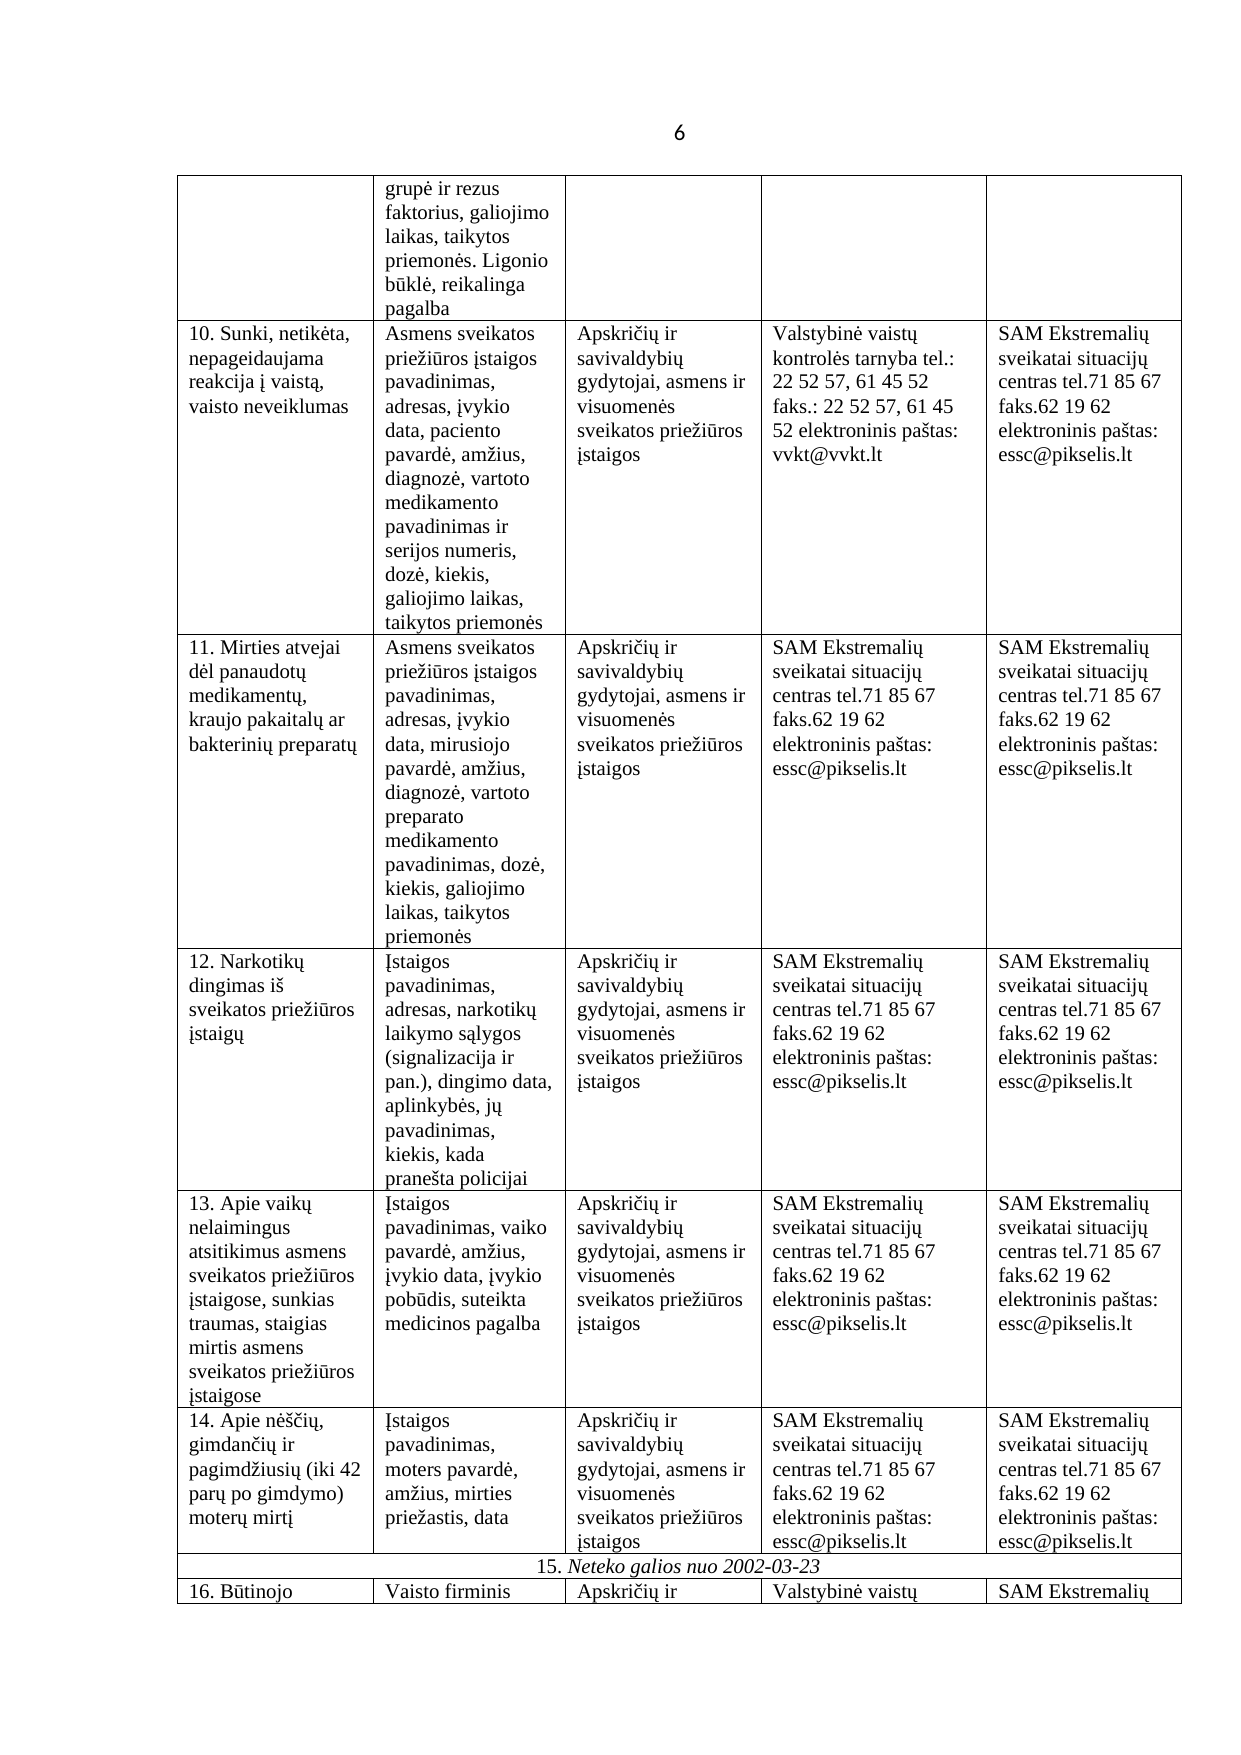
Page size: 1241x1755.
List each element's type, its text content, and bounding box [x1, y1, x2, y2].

table_cell 13. Apie vaikų nelaimingus atsitikimus asmens sveikatos priežiūros įstaigose, sunkias traumas, staigias mirtis asmens sveikatos priežiūros įstaigose [178, 1191, 373, 1407]
table_cell Vaisto firminis [374, 1579, 565, 1603]
table_cell Apskričių ir [566, 1579, 761, 1603]
table_cell Valstybinė vaistų [762, 1579, 986, 1603]
table_cell 16. Būtinojo [178, 1579, 373, 1603]
table_cell 15. Neteko galios nuo 2002-03-23 [178, 1554, 1181, 1578]
table_cell Asmens sveikatos priežiūros įstaigos pavadinimas, adresas, įvykio data, paciento pavardė, amžius, diagnozė, vartoto medikamento pavadinimas ir serijos numeris, dozė, kiekis, galiojimo laikas, taikytos priemonės [374, 321, 565, 634]
table_cell grupė ir rezus faktorius, galiojimo laikas, taikytos priemonės. Ligonio būklė, reikalinga pagalba [374, 176, 565, 320]
table_cell 12. Narkotikų dingimas iš sveikatos priežiūros įstaigų [178, 949, 373, 1190]
table_cell Valstybinė vaistų kontrolės tarnyba tel.: 22 52 57, 61 45 52 faks.: 22 52 57, 61 45 52 elektroninis paštas: vvkt@vvkt.lt [762, 321, 986, 634]
table_cell Apskričių ir savivaldybių gydytojai, asmens ir visuomenės sveikatos priežiūros įstaigos [566, 949, 761, 1190]
table_cell Apskričių ir savivaldybių gydytojai, asmens ir visuomenės sveikatos priežiūros įstaigos [566, 1408, 761, 1553]
table_cell Apskričių ir savivaldybių gydytojai, asmens ir visuomenės sveikatos priežiūros įstaigos [566, 1191, 761, 1407]
table_cell SAM Ekstremalių sveikatai situacijų centras tel.71 85 67 faks.62 19 62 elektroninis paštas: essc@pikselis.lt [762, 949, 986, 1190]
table_cell Asmens sveikatos priežiūros įstaigos pavadinimas, adresas, įvykio data, mirusiojo pavardė, amžius, diagnozė, vartoto preparato medikamento pavadinimas, dozė, kiekis, galiojimo laikas, taikytos priemonės [374, 635, 565, 948]
table_cell 14. Apie nėščių, gimdančių ir pagimdžiusių (iki 42 parų po gimdymo) moterų mirtį [178, 1408, 373, 1553]
table_cell SAM Ekstremalių sveikatai situacijų centras tel.71 85 67 faks.62 19 62 elektroninis paštas: essc@pikselis.lt [762, 1408, 986, 1553]
table_cell Įstaigos pavadinimas, adresas, narkotikų laikymo sąlygos (signalizacija ir pan.), dingimo data, aplinkybės, jų pavadinimas, kiekis, kada pranešta policijai [374, 949, 565, 1190]
table_cell Įstaigos pavadinimas, moters pavardė, amžius, mirties priežastis, data [374, 1408, 565, 1553]
table_cell 11. Mirties atvejai dėl panaudotų medikamentų, kraujo pakaitalų ar bakterinių preparatų [178, 635, 373, 948]
table_cell SAM Ekstremalių [987, 1579, 1181, 1603]
table_cell SAM Ekstremalių sveikatai situacijų centras tel.71 85 67 faks.62 19 62 elektroninis paštas: essc@pikselis.lt [987, 1408, 1181, 1553]
table_cell SAM Ekstremalių sveikatai situacijų centras tel.71 85 67 faks.62 19 62 elektroninis paštas: essc@pikselis.lt [987, 321, 1181, 634]
table_cell [178, 176, 373, 320]
table_cell [762, 176, 986, 320]
table_cell [566, 176, 761, 320]
table_cell SAM Ekstremalių sveikatai situacijų centras tel.71 85 67 faks.62 19 62 elektroninis paštas: essc@pikselis.lt [987, 949, 1181, 1190]
table_cell SAM Ekstremalių sveikatai situacijų centras tel.71 85 67 faks.62 19 62 elektroninis paštas: essc@pikselis.lt [762, 1191, 986, 1407]
table_cell Įstaigos pavadinimas, vaiko pavardė, amžius, įvykio data, įvykio pobūdis, suteikta medicinos pagalba [374, 1191, 565, 1407]
table_cell Apskričių ir savivaldybių gydytojai, asmens ir visuomenės sveikatos priežiūros įstaigos [566, 321, 761, 634]
table_cell Apskričių ir savivaldybių gydytojai, asmens ir visuomenės sveikatos priežiūros įstaigos [566, 635, 761, 948]
table_cell SAM Ekstremalių sveikatai situacijų centras tel.71 85 67 faks.62 19 62 elektroninis paštas: essc@pikselis.lt [987, 1191, 1181, 1407]
table_cell SAM Ekstremalių sveikatai situacijų centras tel.71 85 67 faks.62 19 62 elektroninis paštas: essc@pikselis.lt [987, 635, 1181, 948]
table_cell 10. Sunki, netikėta, nepageidaujama reakcija į vaistą, vaisto neveiklumas [178, 321, 373, 634]
table_cell [987, 176, 1181, 320]
table_cell SAM Ekstremalių sveikatai situacijų centras tel.71 85 67 faks.62 19 62 elektroninis paštas: essc@pikselis.lt [762, 635, 986, 948]
